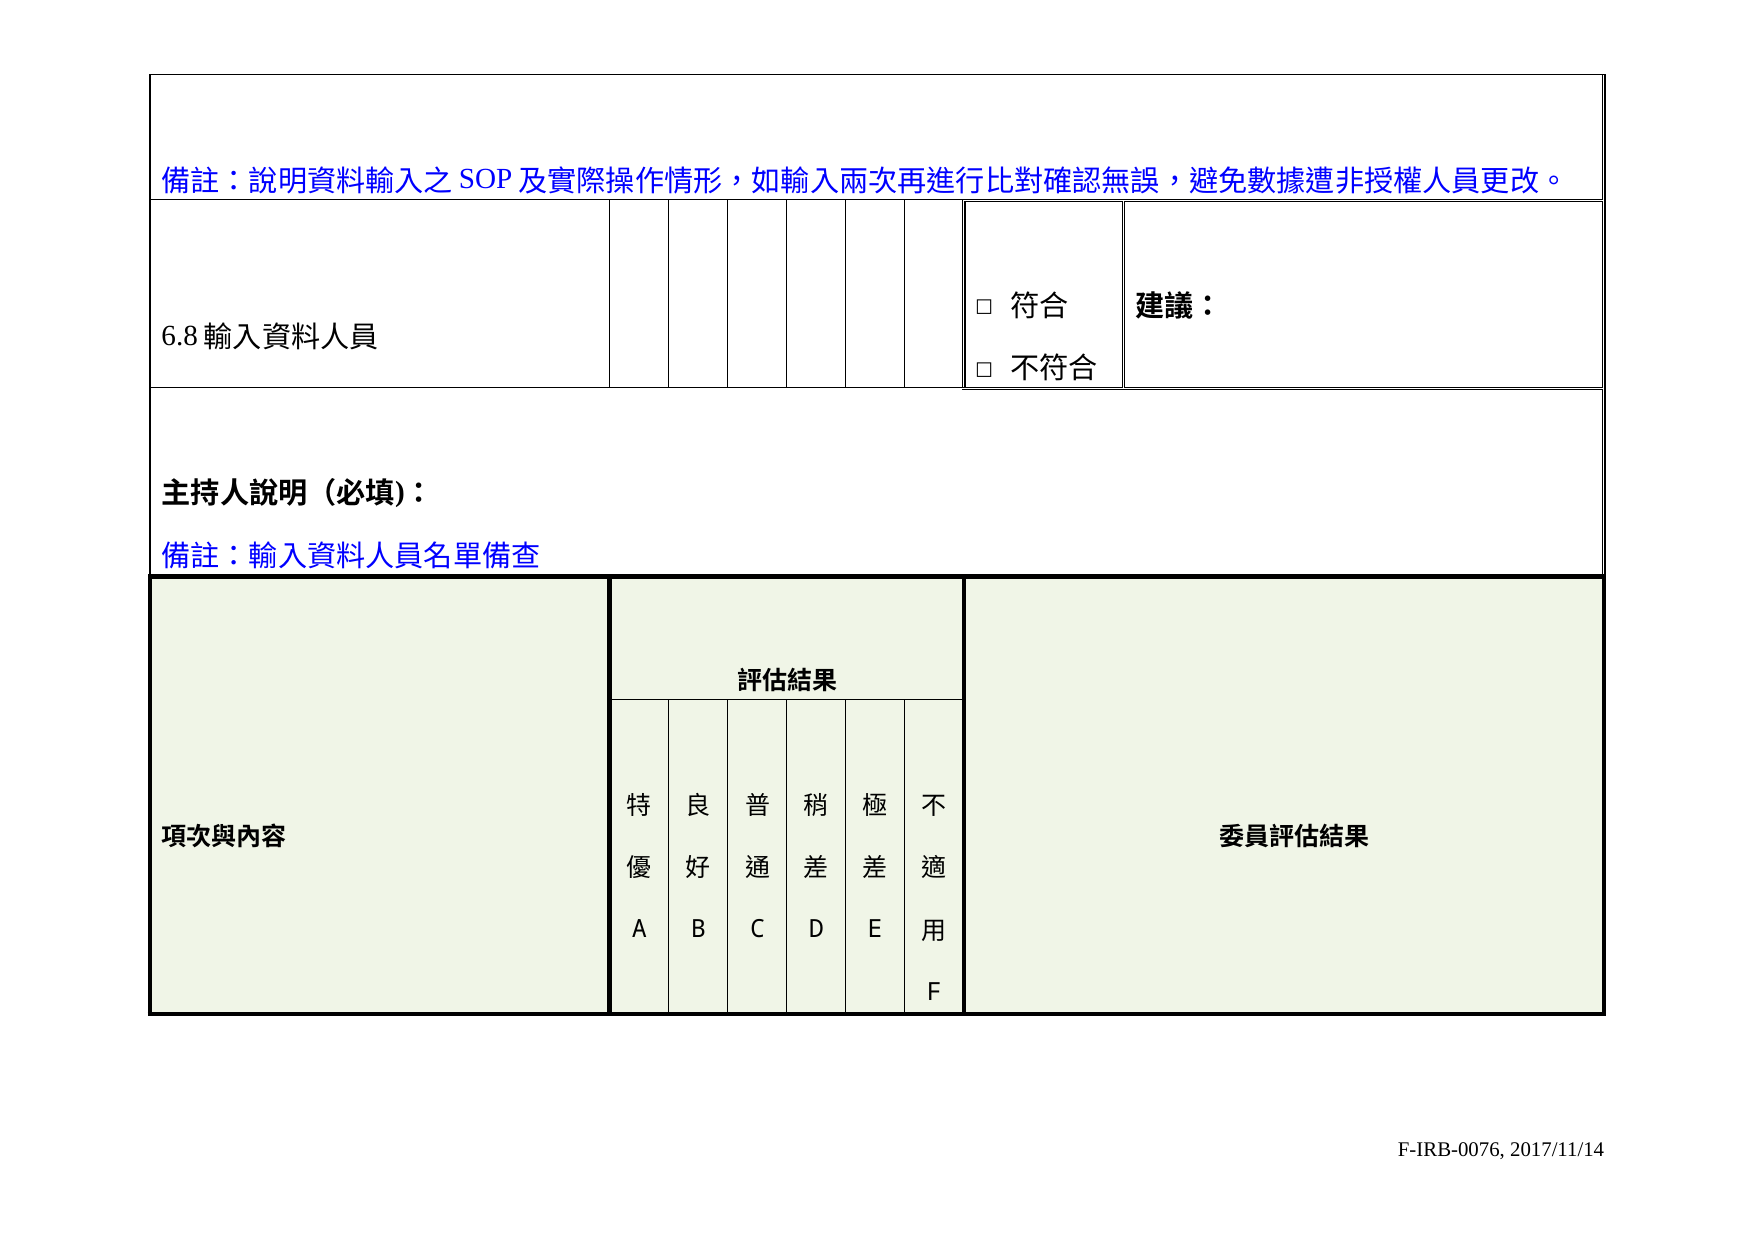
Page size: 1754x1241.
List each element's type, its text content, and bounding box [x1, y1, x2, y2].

table_cell [669, 200, 727, 387]
table_cell 評估結果 [612, 579, 962, 699]
table_cell 委員評估結果 [966, 579, 1602, 1012]
table_cell [905, 200, 962, 387]
table_cell 特優 A [612, 700, 668, 1012]
table_cell 建議： [1125, 202, 1602, 387]
table_cell 極差 E [846, 700, 904, 1012]
table_cell 主持人說明（必填)： 備註：輸入資料人員名單備查 [151, 387, 1602, 574]
table_cell 6.8輸入資料人員 [151, 200, 609, 387]
table_cell ☐ 符合 ☐ 不符合 [966, 202, 1122, 387]
table_cell 普通 C [728, 700, 786, 1012]
table_cell 良好 B [669, 700, 727, 1012]
table_cell 不適用 F [905, 700, 962, 1012]
table_cell [728, 200, 786, 387]
table_cell 備註：說明資料輸入之SOP及實際操作情形，如輸入兩次再進行比對確認無誤，避免數據遭非授權人員更改。 [151, 75, 1602, 199]
table_cell 項次與內容 [152, 579, 607, 1012]
table_cell [846, 200, 904, 387]
table_cell [787, 200, 845, 387]
table_cell [610, 200, 668, 387]
table_cell 稍差 D [787, 700, 845, 1012]
